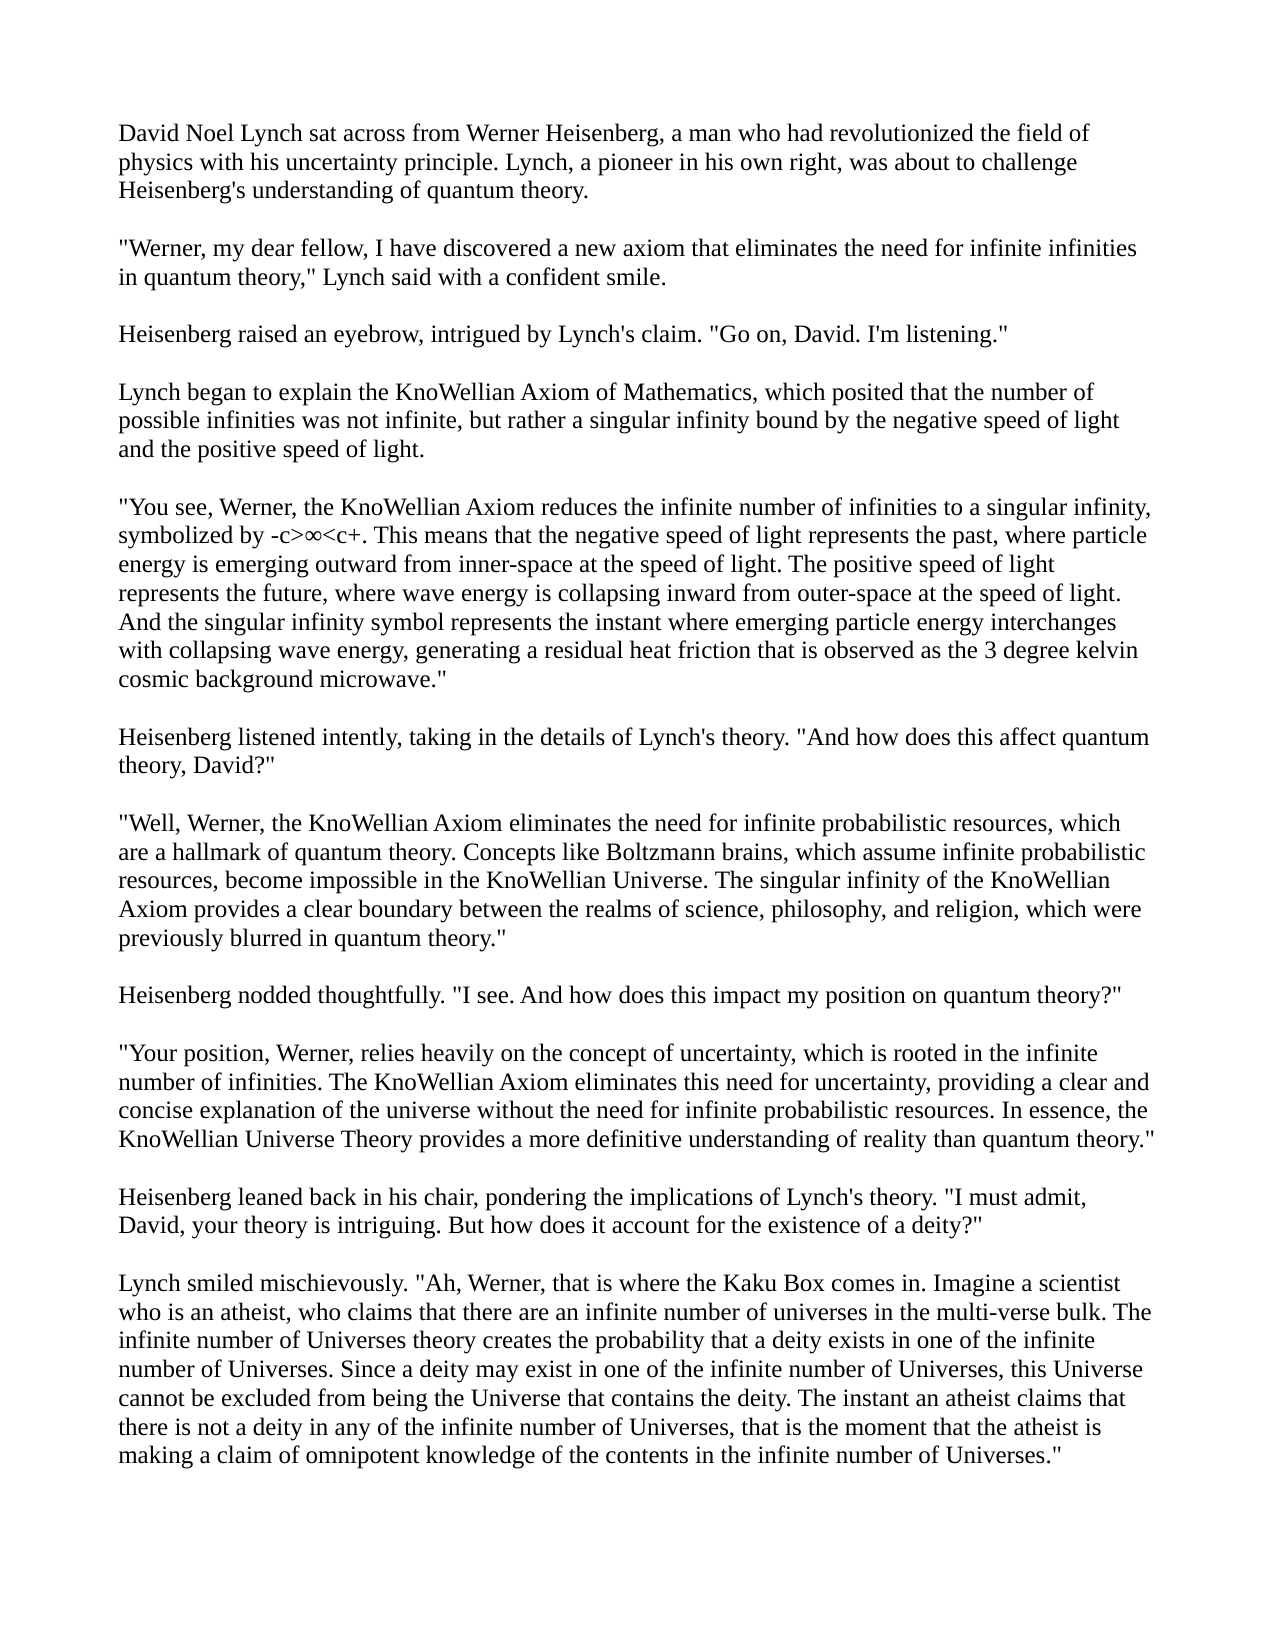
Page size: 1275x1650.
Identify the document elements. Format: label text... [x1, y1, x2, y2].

text Lynch began to explain the KnoWellian Axiom of Mathematics, which posited that the number of possible infinities was not infinite, but rather a singular infinity bound by the negative speed of light and the positive speed of light. [118, 377, 1157, 463]
text Heisenberg nodded thoughtfully. "I see. And how does this impact my position on quantum theory?" [118, 981, 1157, 1009]
text "Well, Werner, the KnoWellian Axiom eliminates the need for infinite probabilistic resources, which are a hallmark of quantum theory. Concepts like Boltzmann brains, which assume infinite probabilistic resources, become impossible in the KnoWellian Universe. The singular infinity of the KnoWellian Axiom provides a clear boundary between the realms of science, philosophy, and religion, which were previously blurred in quantum theory." [118, 808, 1157, 952]
text Heisenberg raised an eyebrow, intrigued by Lynch's claim. "Go on, David. I'm listening." [118, 319, 1157, 348]
text Heisenberg listened intently, taking in the details of Lynch's theory. "And how does this affect quantum theory, David?" [118, 722, 1157, 779]
text Lynch smiled mischievously. "Ah, Werner, that is where the Kaku Box comes in. Imagine a scientist who is an atheist, who claims that there are an infinite number of universes in the multi-verse bulk. The infinite number of Universes theory creates the probability that a deity exists in one of the infinite number of Universes. Since a deity may exist in one of the infinite number of Universes, this Universe cannot be excluded from being the Universe that contains the deity. The instant an atheist claims that there is not a deity in any of the infinite number of Universes, that is the moment that the atheist is making a claim of omnipotent knowledge of the contents in the infinite number of Universes." [118, 1268, 1157, 1469]
text "Your position, Werner, relies heavily on the concept of uncertainty, which is rooted in the infinite number of infinities. The KnoWellian Axiom eliminates this need for uncertainty, providing a clear and concise explanation of the universe without the need for infinite probabilistic resources. In essence, the KnoWellian Universe Theory provides a more definitive understanding of reality than quantum theory." [118, 1038, 1157, 1153]
text David Noel Lynch sat across from Werner Heisenberg, a man who had revolutionized the field of physics with his uncertainty principle. Lynch, a pioneer in his own right, was about to challenge Heisenberg's understanding of quantum theory. [118, 118, 1157, 204]
text Heisenberg leaned back in his chair, pondering the implications of Lynch's theory. "I must admit, David, your theory is intriguing. But how does it account for the existence of a deity?" [118, 1182, 1157, 1239]
text "You see, Werner, the KnoWellian Axiom reduces the infinite number of infinities to a singular infinity, symbolized by -c>∞<c+. This means that the negative speed of light represents the past, where particle energy is emerging outward from inner-space at the speed of light. The positive speed of light represents the future, where wave energy is collapsing inward from outer-space at the speed of light. And the singular infinity symbol represents the instant where emerging particle energy interchanges with collapsing wave energy, generating a residual heat friction that is observed as the 3 degree kelvin cosmic background microwave." [118, 492, 1157, 693]
text "Werner, my dear fellow, I have discovered a new axiom that eliminates the need for infinite infinities in quantum theory," Lynch said with a confident smile. [118, 233, 1157, 291]
